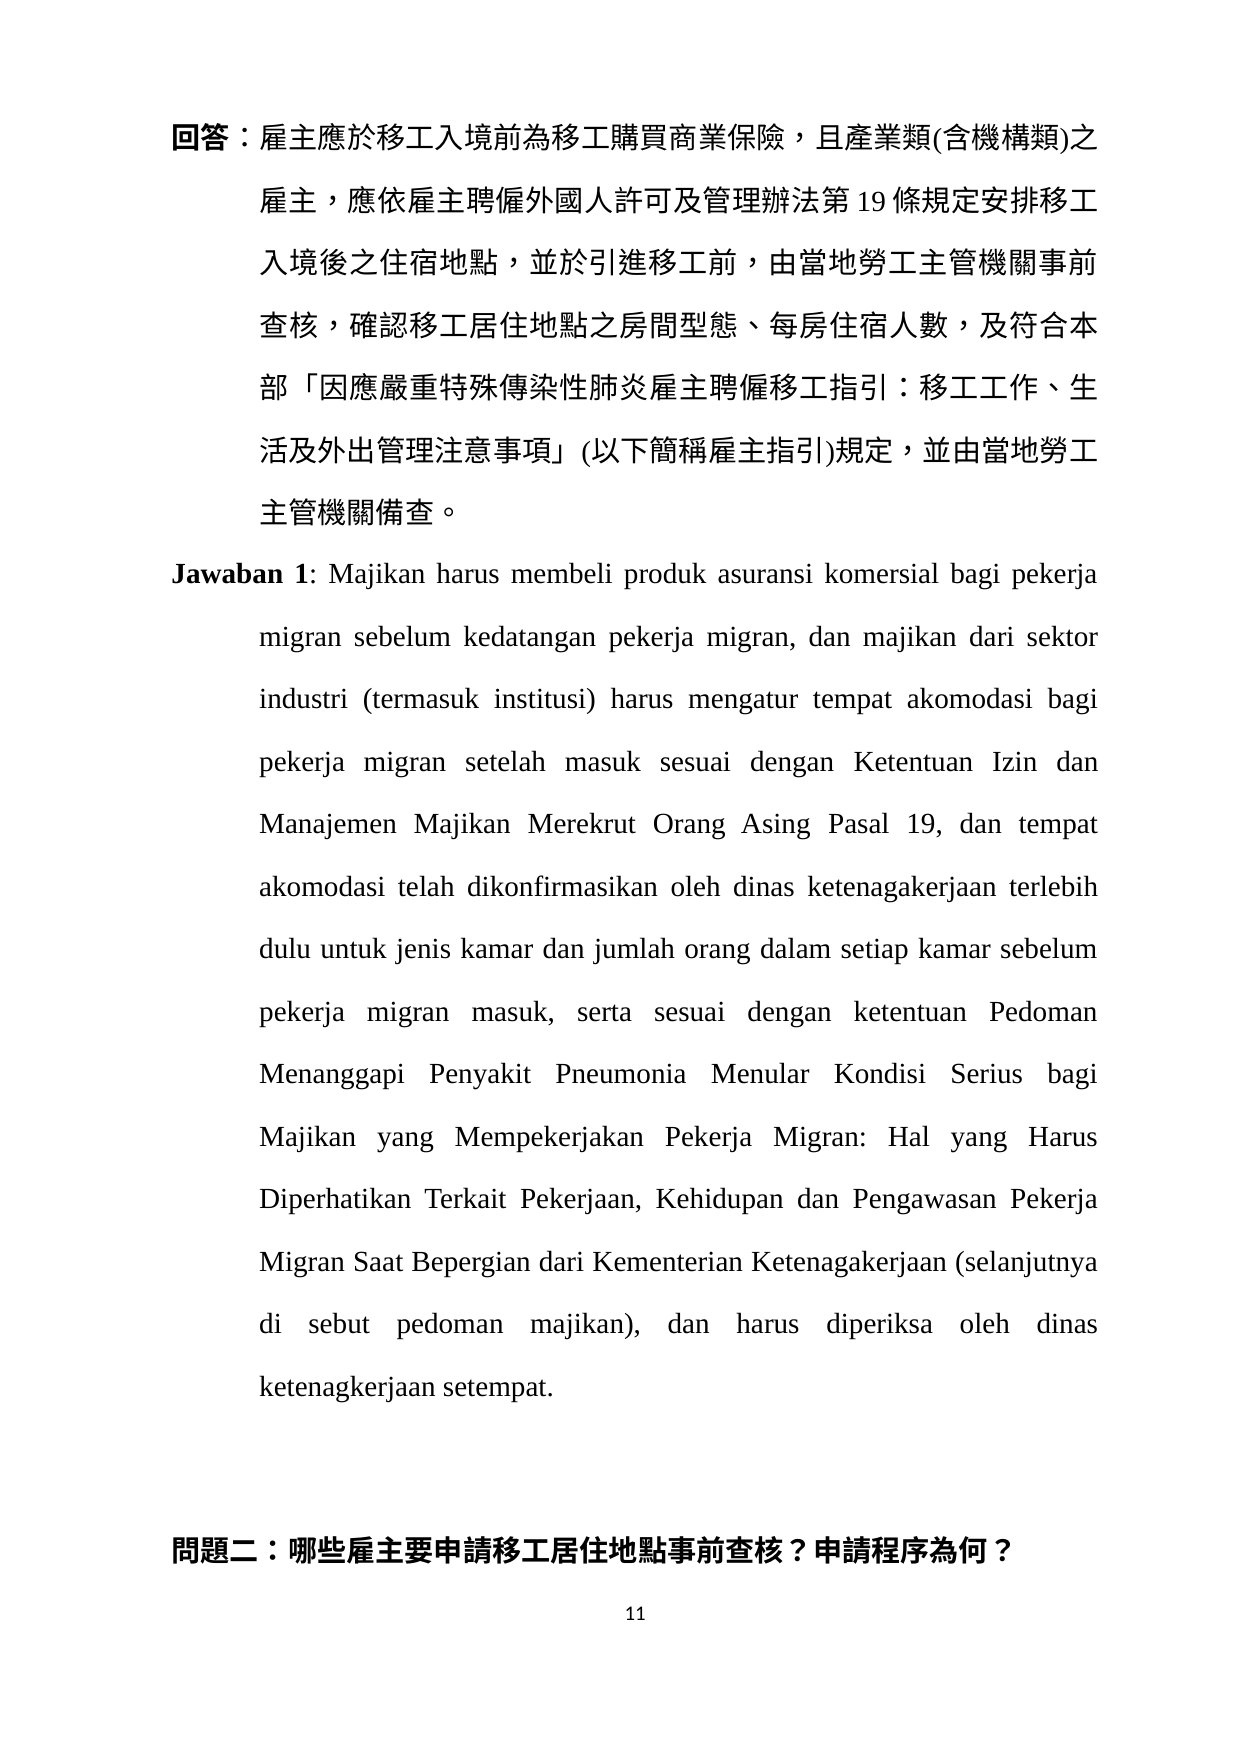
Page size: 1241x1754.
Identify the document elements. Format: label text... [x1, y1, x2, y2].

text 回答：雇主應於移工入境前為移工購買商業保險，且產業類(含機構類)之雇主，應依雇主聘僱外國人許可及管理辦法第19條規定安排移工入境後之住宿地點，並於引進移工前，由當地勞工主管機關事前查核，確認移工居住地點之房間型態、每房住宿人數，及符合本部「因應嚴重特殊傳染性肺炎雇主聘僱移工指引：移工工作、生活及外出管理注意事項」(以下簡稱雇主指引)規定，並由當地勞工主管機關備查。 [171, 94, 1098, 532]
text Jawaban 1: Majikan harus membeli produk asuransi komersial bagi pekerja migran sebelum kedatangan pekerja migran, dan majikan dari sektor industri (termasuk institusi) harus mengatur tempat akomodasi bagi pekerja migran setelah masuk sesuai dengan Ketentuan Izin dan Manajemen Majikan Merekrut Orang Asing Pasal 19, dan tempat akomodasi telah dikonfirmasikan oleh dinas ketenagakerjaan terlebih dulu untuk jenis kamar dan jumlah orang dalam setiap kamar sebelum pekerja migran masuk, serta sesuai dengan ketentuan Pedoman Menanggapi Penyakit Pneumonia Menular Kondisi Serius bagi Majikan yang Mempekerjakan Pekerja Migran: Hal yang Harus Diperhatikan Terkait Pekerjaan, Kehidupan dan Pengawasan Pekerja Migran Saat Bepergian dari Kementerian Ketenagakerjaan (selanjutnya di sebut pedoman majikan), dan harus diperiksa oleh dinas ketenagkerjaan setempat. [171, 532, 1098, 1407]
text 問題二：哪些雇主要申請移工居住地點事前查核？申請程序為何？ [171, 1507, 1098, 1569]
